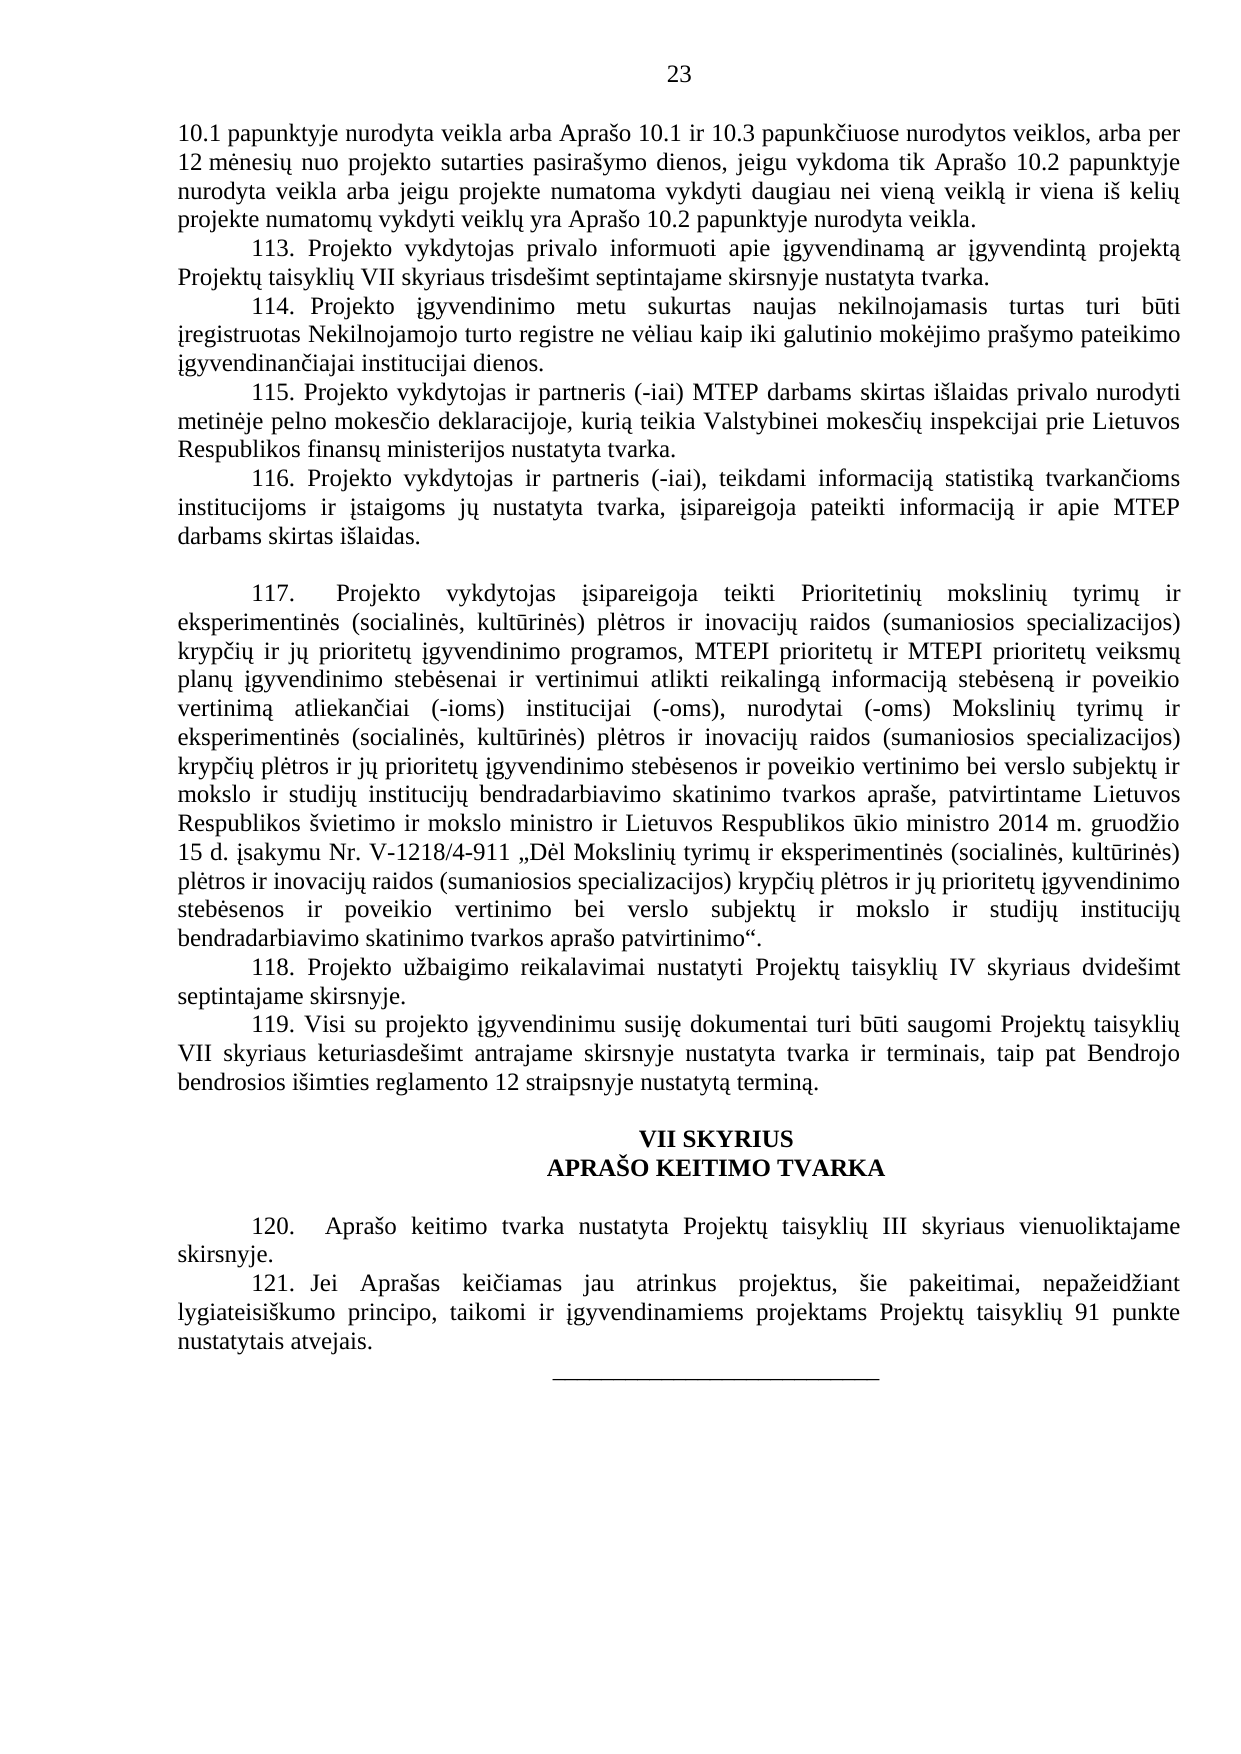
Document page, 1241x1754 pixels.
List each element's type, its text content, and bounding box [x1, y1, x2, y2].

text 120. Aprašo keitimo tvarka nustatyta Projektų taisyklių III skyriaus vienuoliktajame skirsnyje. [177, 1211, 1181, 1268]
text 121. Jei Aprašas keičiamas jau atrinkus projektus, šie pakeitimai, nepažeidžiant lygiateisiškumo principo, taikomi ir įgyvendinamiems projektams Projektų taisyklių 91 punkte nustatytais atvejais. [177, 1268, 1181, 1354]
text 117. Projekto vykdytojas įsipareigoja teikti Prioritetinių mokslinių tyrimų ir eksperimentinės (socialinės, kultūrinės) plėtros ir inovacijų raidos (sumaniosios specializacijos) krypčių ir jų prioritetų įgyvendinimo programos, MTEPI prioritetų ir MTEPI prioritetų veiksmų planų įgyvendinimo stebėsenai ir vertinimui atlikti reikalingą informaciją stebėseną ir poveikio vertinimą atliekančiai (-ioms) institucijai (-oms), nurodytai (-oms) Mokslinių tyrimų ir eksperimentinės (socialinės, kultūrinės) plėtros ir inovacijų raidos (sumaniosios specializacijos) krypčių plėtros ir jų prioritetų įgyvendinimo stebėsenos ir poveikio vertinimo bei verslo subjektų ir mokslo ir studijų institucijų bendradarbiavimo skatinimo tvarkos apraše, patvirtintame Lietuvos Respublikos švietimo ir mokslo ministro ir Lietuvos Respublikos ūkio ministro 2014 m. gruodžio 15 d. įsakymu Nr. V-1218/4-911 „Dėl Mokslinių tyrimų ir eksperimentinės (socialinės, kultūrinės) plėtros ir inovacijų raidos (sumaniosios specializacijos) krypčių plėtros ir jų prioritetų įgyvendinimo stebėsenos ir poveikio vertinimo bei verslo subjektų ir mokslo ir studijų institucijų bendradarbiavimo skatinimo tvarkos aprašo patvirtinimo“. [177, 578, 1181, 952]
text 10.1 papunktyje nurodyta veikla arba Aprašo 10.1 ir 10.3 papunkčiuose nurodytos veiklos, arba per 12 mėnesių nuo projekto sutarties pasirašymo dienos, jeigu vykdoma tik Aprašo 10.2 papunktyje nurodyta veikla arba jeigu projekte numatoma vykdyti daugiau nei vieną veiklą ir viena iš kelių projekte numatomų vykdyti veiklų yra Aprašo 10.2 papunktyje nurodyta veikla. [177, 118, 1181, 233]
text 113. Projekto vykdytojas privalo informuoti apie įgyvendinamą ar įgyvendintą projektą Projektų taisyklių VII skyriaus trisdešimt septintajame skirsnyje nustatyta tvarka. [177, 233, 1181, 291]
text ___________________________ [177, 1354, 1181, 1383]
text 118. Projekto užbaigimo reikalavimai nustatyti Projektų taisyklių IV skyriaus dvidešimt septintajame skirsnyje. [177, 952, 1181, 1009]
text 115. Projekto vykdytojas ir partneris (-iai) MTEP darbams skirtas išlaidas privalo nurodyti metinėje pelno mokesčio deklaracijoje, kurią teikia Valstybinei mokesčių inspekcijai prie Lietuvos Respublikos finansų ministerijos nustatyta tvarka. [177, 377, 1181, 463]
text 116. Projekto vykdytojas ir partneris (-iai), teikdami informaciją statistiką tvarkančioms institucijoms ir įstaigoms jų nustatyta tvarka, įsipareigoja pateikti informaciją ir apie MTEP darbams skirtas išlaidas. [177, 463, 1181, 549]
text 119. Visi su projekto įgyvendinimu susiję dokumentai turi būti saugomi Projektų taisyklių VII skyriaus keturiasdešimt antrajame skirsnyje nustatyta tvarka ir terminais, taip pat Bendrojo bendrosios išimties reglamento 12 straipsnyje nustatytą terminą. [177, 1009, 1181, 1096]
text VII SKYRIUS [177, 1124, 1181, 1153]
text 114. Projekto įgyvendinimo metu sukurtas naujas nekilnojamasis turtas turi būti įregistruotas Nekilnojamojo turto registre ne vėliau kaip iki galutinio mokėjimo prašymo pateikimo įgyvendinančiajai institucijai dienos. [177, 291, 1181, 377]
text APRAŠO KEITIMO TVARKA [177, 1153, 1181, 1182]
